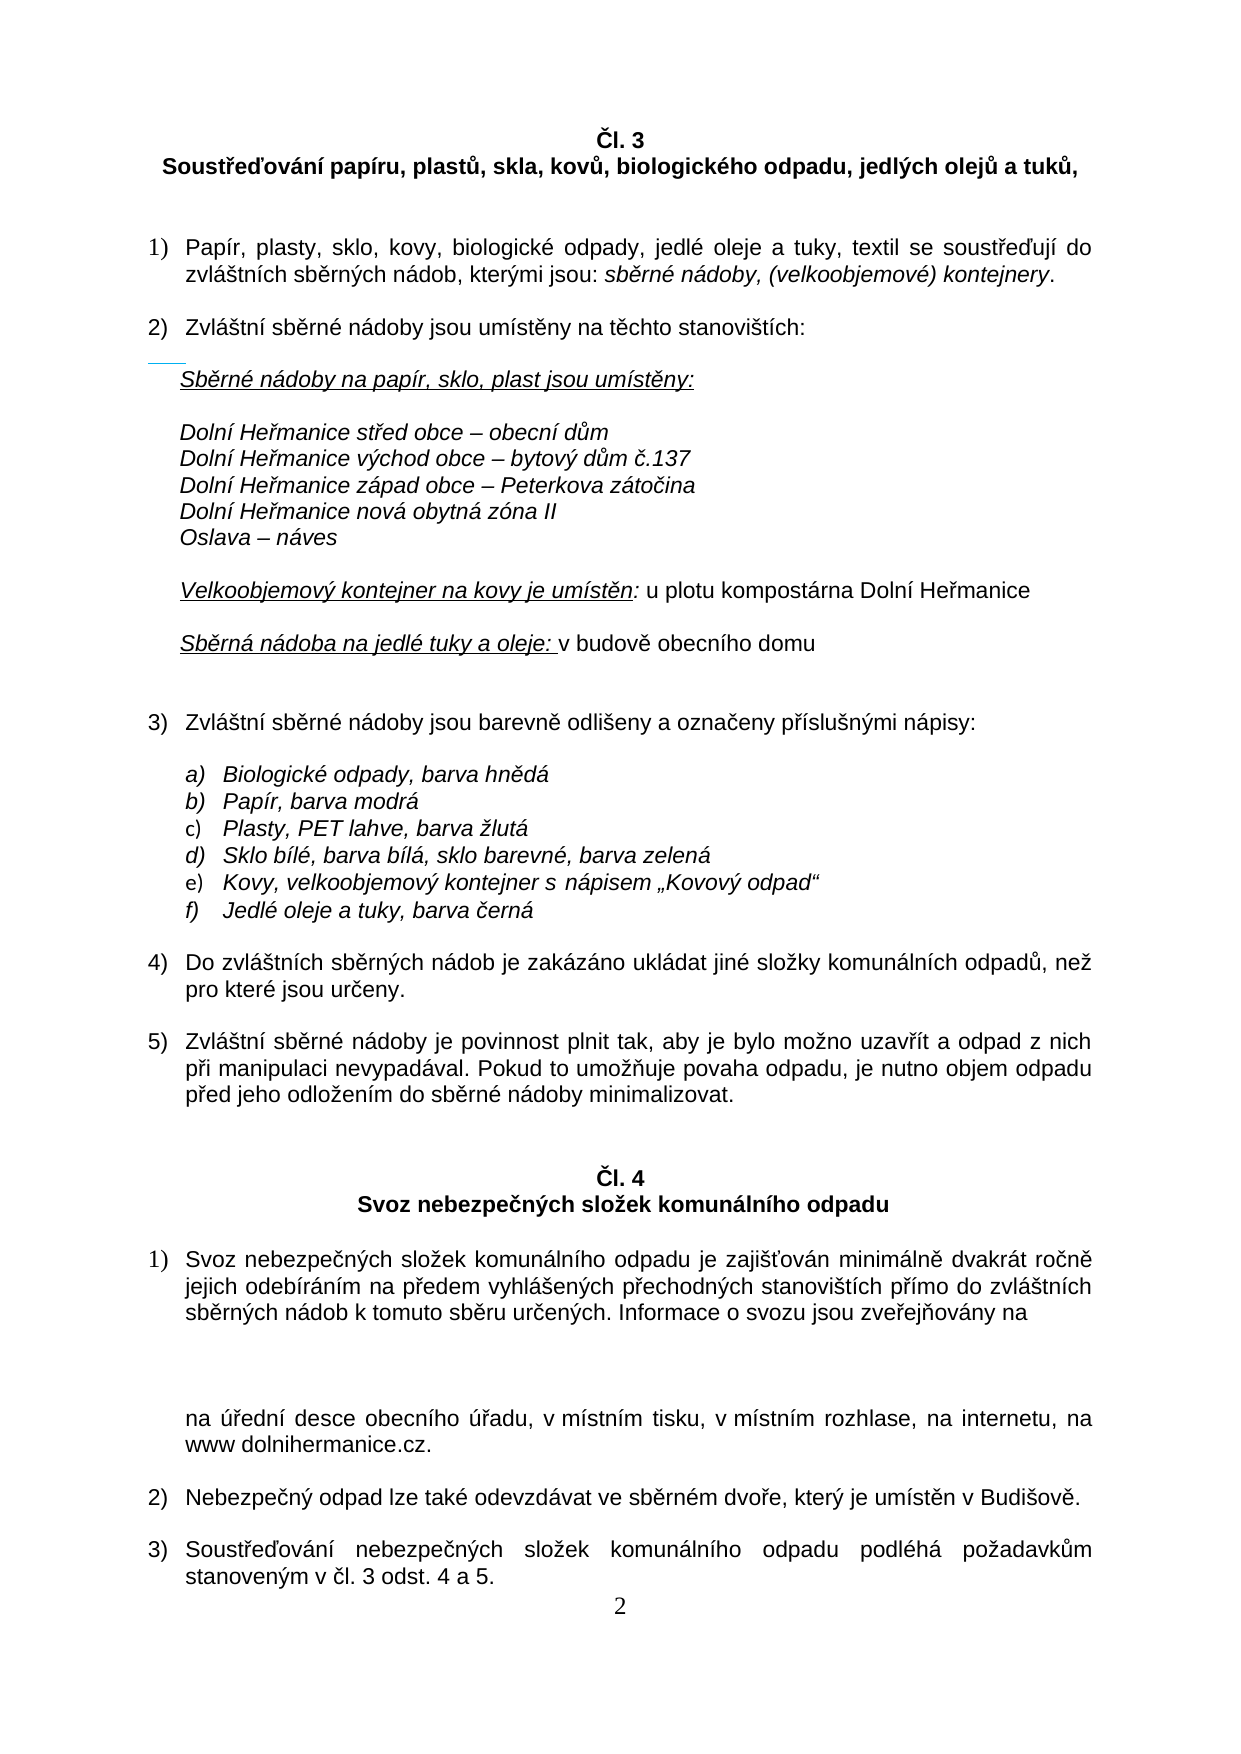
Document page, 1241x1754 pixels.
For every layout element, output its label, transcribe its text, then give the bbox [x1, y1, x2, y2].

text Velkoobjemový kontejner na kovy je umístěn: u plotu kompostárna Dolní Heřmanice [148, 577, 1092, 603]
subtitle Čl. 4 [148, 1165, 1092, 1191]
list Papír, plasty, sklo, kovy, biologické odpady, jedlé oleje a tuky, textil se soustřeďují do zvláštních sběrných nádob, kterými jsou: sběrné nádoby, (velkoobjemové) kontejnery. [148, 232, 1092, 287]
text Dolní Heřmanice východ obce – bytový dům č.137 [148, 445, 1092, 472]
list Do zvláštních sběrných nádob je zakázáno ukládat jiné složky komunálních odpadů, než pro které jsou určeny. [148, 949, 1092, 1002]
list Zvláštní sběrné nádoby jsou barevně odlišeny a označeny příslušnými nápisy: [148, 709, 1092, 735]
list Sklo bílé, barva bílá, sklo barevné, barva zelená [185, 842, 1092, 868]
list Papír, barva modrá [185, 788, 1092, 814]
list Plasty, PET lahve, barva žlutá [185, 814, 1092, 842]
text na úřední desce obecního úřadu, v místním tisku, v místním rozhlase, na internetu, na www dolnihermanice.cz. [185, 1404, 1092, 1457]
subtitle Svoz nebezpečných složek komunálního odpadu [148, 1191, 1092, 1218]
list Zvláštní sběrné nádoby jsou umístěny na těchto stanovištích: [148, 313, 1092, 340]
list Soustřeďování nebezpečných složek komunálního odpadu podléhá požadavkům stanoveným v čl. 3 odst. 4 a 5. [148, 1536, 1092, 1589]
list Biologické odpady, barva hnědá [185, 761, 1092, 788]
text Dolní Heřmanice střed obce – obecní dům [148, 419, 1092, 445]
list Svoz nebezpečných složek komunálního odpadu je zajišťován minimálně dvakrát ročně jejich odebíráním na předem vyhlášených přechodných stanovištích přímo do zvláštních sběrných nádob k tomuto sběru určených. Informace o svozu jsou zveřejňovány na [148, 1244, 1092, 1325]
text Čl. 3 [148, 127, 1092, 153]
text Oslava – náves [148, 524, 1092, 551]
text Sběrná nádoba na jedlé tuky a oleje: v budově obecního domu [148, 630, 1092, 656]
text Dolní Heřmanice západ obce – Peterkova zátočina [148, 472, 1092, 498]
text Sběrné nádoby na papír, sklo, plast jsou umístěny: [148, 366, 1092, 392]
list Jedlé oleje a tuky, barva černá [185, 897, 1092, 923]
text Soustřeďování papíru, plastů, skla, kovů, biologického odpadu, jedlých olejů a tuků, [148, 153, 1092, 179]
list Nebezpečný odpad lze také odevzdávat ve sběrném dvoře, který je umístěn v Budišově. [148, 1483, 1092, 1510]
list Zvláštní sběrné nádoby je povinnost plnit tak, aby je bylo možno uzavřít a odpad z nich při manipulaci nevypadával. Pokud to umožňuje povaha odpadu, je nutno objem odpadu před jeho odložením do sběrné nádoby minimalizovat. [148, 1028, 1092, 1107]
text Dolní Heřmanice nová obytná zóna II [148, 498, 1092, 524]
list Kovy, velkoobjemový kontejner s nápisem „Kovový odpad“ [185, 868, 1092, 897]
